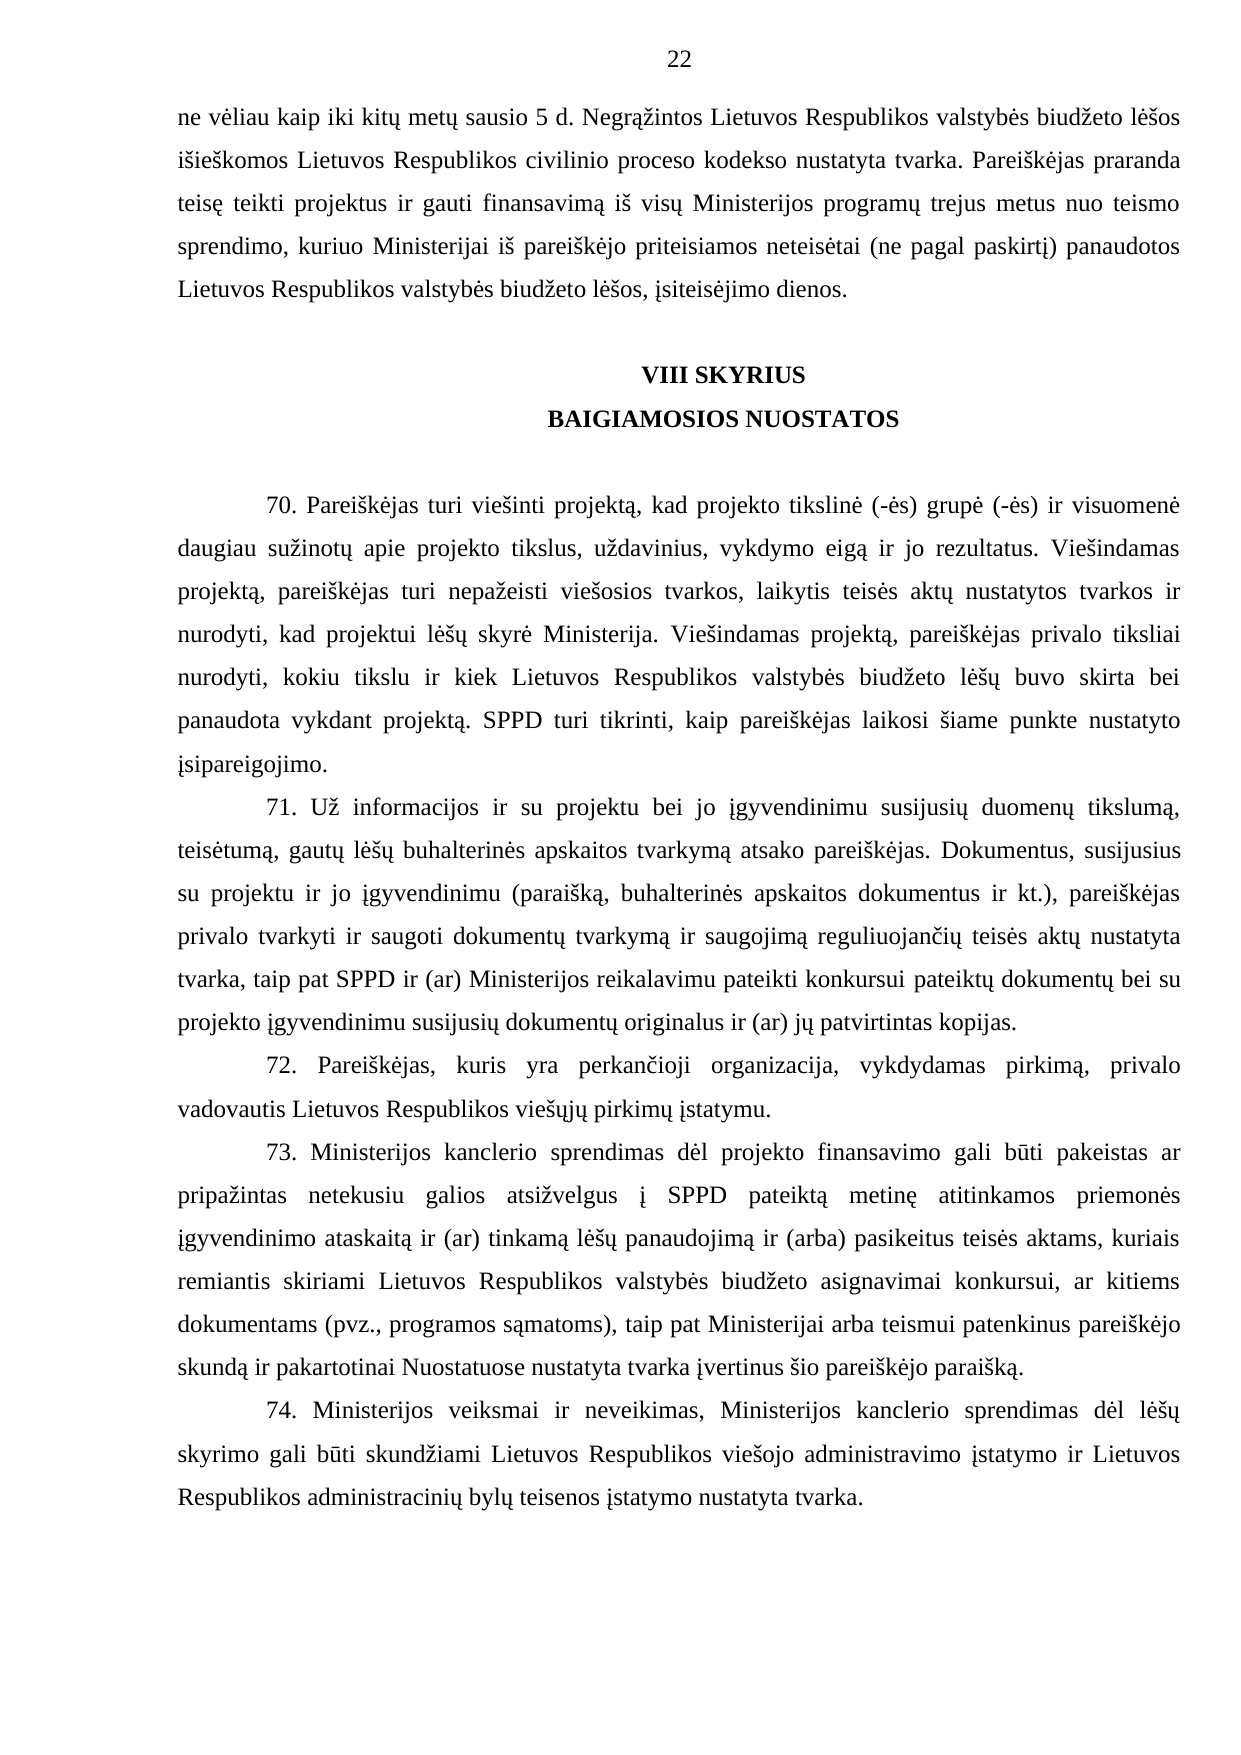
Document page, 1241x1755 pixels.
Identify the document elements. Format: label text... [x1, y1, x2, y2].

text BAIGIAMOSIOS NUOSTATOS [177, 404, 1181, 432]
text VIII SKYRIUS [177, 361, 1181, 389]
text 70. Pareiškėjas turi viešinti projektą, kad projekto tikslinė (-ės) grupė (-ės) ir visuomenė daugiau sužinotų apie projekto tikslus, uždavinius, vykdymo eigą ir jo rezultatus. Viešindamas projektą, pareiškėjas turi nepažeisti viešosios tvarkos, laikytis teisės aktų nustatytos tvarkos ir nurodyti, kad projektui lėšų skyrė Ministerija. Viešindamas projektą, pareiškėjas privalo tiksliai nurodyti, kokiu tikslu ir kiek Lietuvos Respublikos valstybės biudžeto lėšų buvo skirta bei panaudota vykdant projektą. SPPD turi tikrinti, kaip pareiškėjas laikosi šiame punkte nustatyto įsipareigojimo. [177, 490, 1181, 777]
text ne vėliau kaip iki kitų metų sausio 5 d. Negrąžintos Lietuvos Respublikos valstybės biudžeto lėšos išieškomos Lietuvos Respublikos civilinio proceso kodekso nustatyta tvarka. Pareiškėjas praranda teisę teikti projektus ir gauti finansavimą iš visų Ministerijos programų trejus metus nuo teismo sprendimo, kuriuo Ministerijai iš pareiškėjo priteisiamos neteisėtai (ne pagal paskirtį) panaudotos Lietuvos Respublikos valstybės biudžeto lėšos, įsiteisėjimo dienos. [177, 102, 1181, 303]
text 73. Ministerijos kanclerio sprendimas dėl projekto finansavimo gali būti pakeistas ar pripažintas netekusiu galios atsižvelgus į SPPD pateiktą metinę atitinkamos priemonės įgyvendinimo ataskaitą ir (ar) tinkamą lėšų panaudojimą ir (arba) pasikeitus teisės aktams, kuriais remiantis skiriami Lietuvos Respublikos valstybės biudžeto asignavimai konkursui, ar kitiems dokumentams (pvz., programos sąmatoms), taip pat Ministerijai arba teismui patenkinus pareiškėjo skundą ir pakartotinai Nuostatuose nustatyta tvarka įvertinus šio pareiškėjo paraišką. [177, 1137, 1181, 1381]
text 74. Ministerijos veiksmai ir neveikimas, Ministerijos kanclerio sprendimas dėl lėšų skyrimo gali būti skundžiami Lietuvos Respublikos viešojo administravimo įstatymo ir Lietuvos Respublikos administracinių bylų teisenos įstatymo nustatyta tvarka. [177, 1396, 1181, 1511]
text 72. Pareiškėjas, kuris yra perkančioji organizacija, vykdydamas pirkimą, privalo vadovautis Lietuvos Respublikos viešųjų pirkimų įstatymu. [177, 1051, 1181, 1122]
text 71. Už informacijos ir su projektu bei jo įgyvendinimu susijusių duomenų tikslumą, teisėtumą, gautų lėšų buhalterinės apskaitos tvarkymą atsako pareiškėjas. Dokumentus, susijusius su projektu ir jo įgyvendinimu (paraišką, buhalterinės apskaitos dokumentus ir kt.), pareiškėjas privalo tvarkyti ir saugoti dokumentų tvarkymą ir saugojimą reguliuojančių teisės aktų nustatyta tvarka, taip pat SPPD ir (ar) Ministerijos reikalavimu pateikti konkursui pateiktų dokumentų bei su projekto įgyvendinimu susijusių dokumentų originalus ir (ar) jų patvirtintas kopijas. [177, 792, 1181, 1036]
